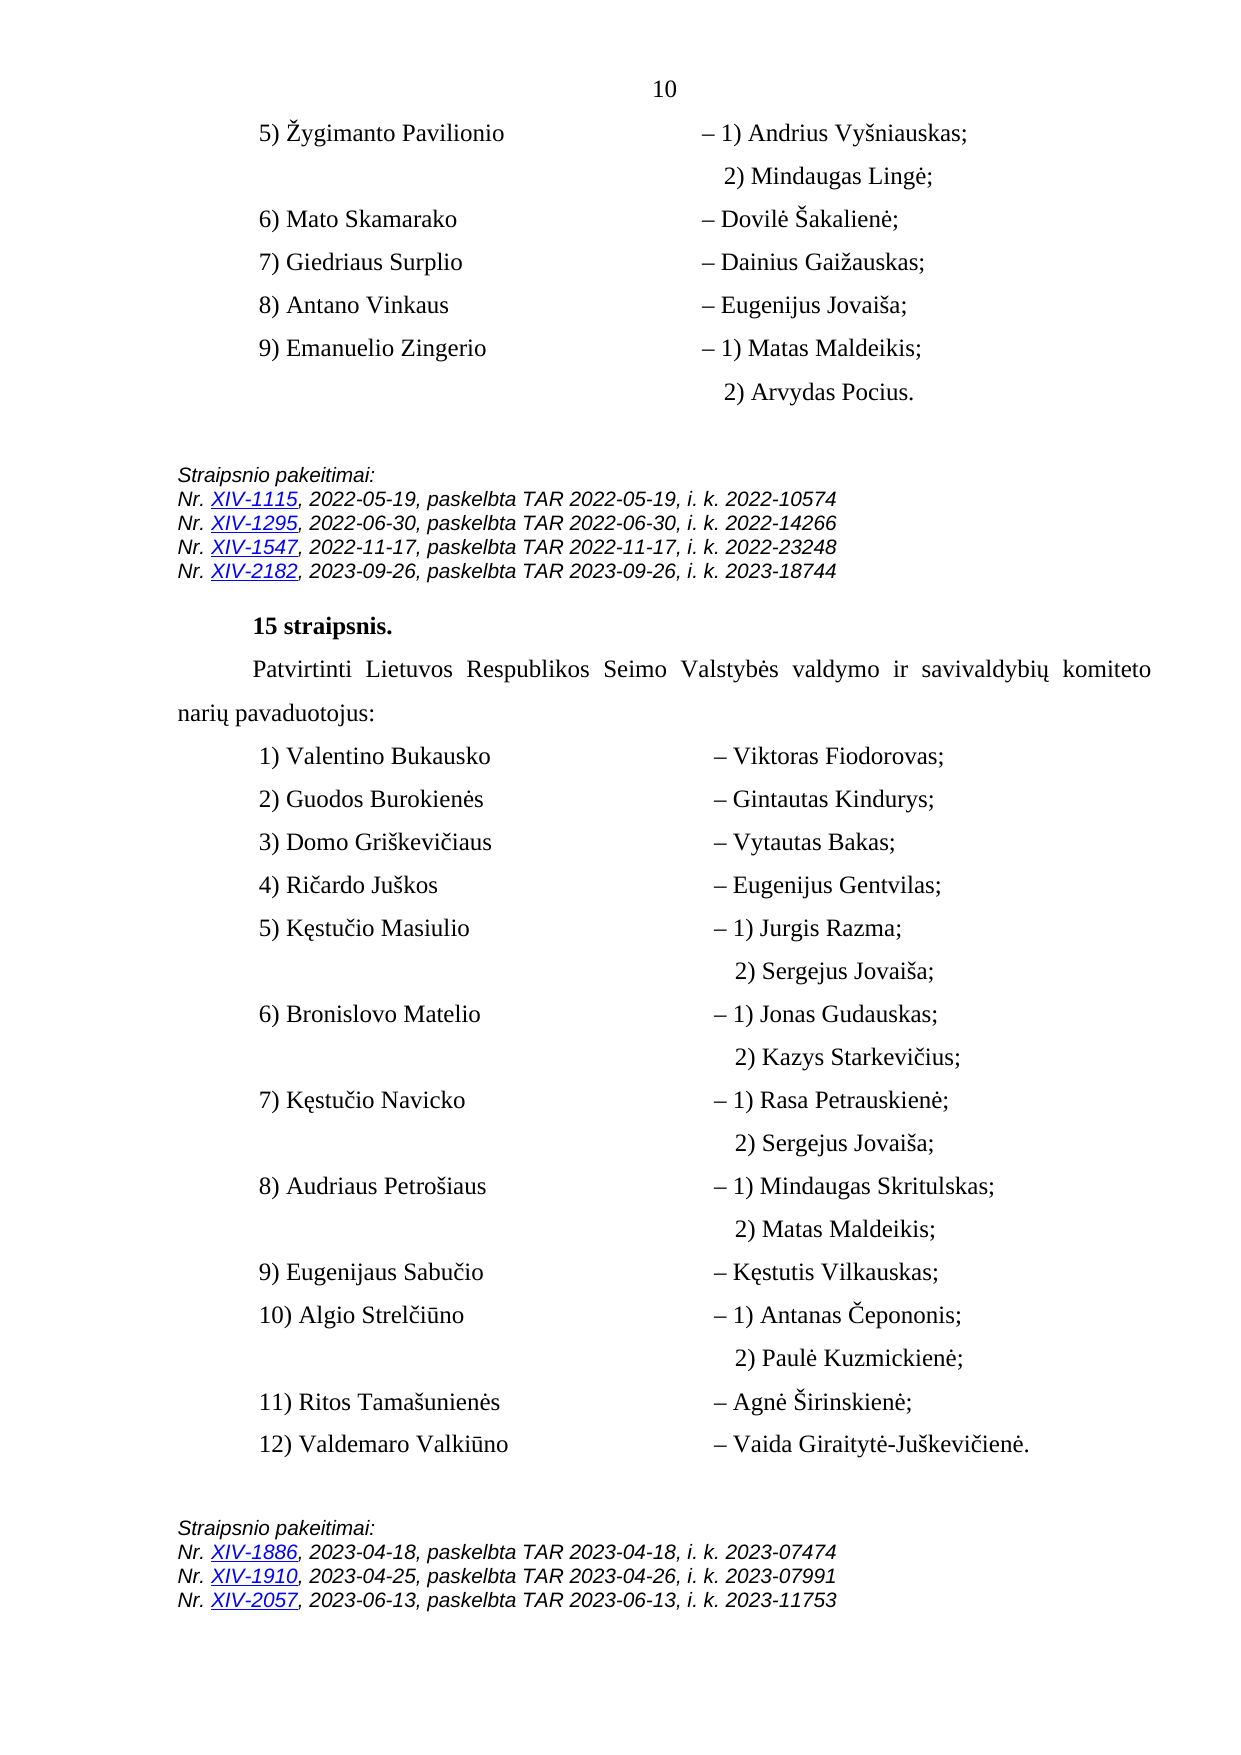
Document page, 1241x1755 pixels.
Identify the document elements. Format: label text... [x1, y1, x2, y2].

table_cell 7) Giedriaus Surplio [248, 248, 691, 290]
table_cell – Kęstutis Vilkauskas; [703, 1258, 1163, 1300]
text 15 straipsnis. [177, 611, 1152, 640]
table_cell – Vaida Giraitytė-Juškevičienė. [703, 1430, 1163, 1473]
table_cell – 1) Jurgis Razma; 2) Sergejus Jovaiša; [703, 913, 1163, 999]
table_cell – Agnė Širinskienė; [703, 1387, 1163, 1429]
text Nr. XIV-1295, 2022-06-30, paskelbta TAR 2022-06-30, i. k. 2022-14266 [177, 511, 1152, 535]
table_cell 12) Valdemaro Valkiūno [248, 1430, 703, 1473]
table_cell 7) Kęstučio Navicko [248, 1085, 703, 1171]
table_cell 11) Ritos Tamašunienės [248, 1387, 703, 1429]
table_cell 3) Domo Griškevičiaus [248, 827, 703, 870]
table_header 1) Valentino Bukausko [248, 741, 703, 784]
text Nr. XIV-1910, 2023-04-25, paskelbta TAR 2023-04-26, i. k. 2023-07991 [177, 1564, 1152, 1588]
table_cell 9) Eugenijaus Sabučio [248, 1258, 703, 1300]
table_header – Viktoras Fiodorovas; [703, 741, 1163, 784]
text Patvirtinti Lietuvos Respublikos Seimo Valstybės valdymo ir savivaldybių komiteto narių pavaduotojus: [177, 654, 1152, 726]
table_cell 2) Guodos Burokienės [248, 784, 703, 827]
table_cell – Gintautas Kindurys; [703, 784, 1163, 827]
text Nr. XIV-1547, 2022-11-17, paskelbta TAR 2022-11-17, i. k. 2022-23248 [177, 535, 1152, 559]
table_cell – 1) Antanas Čepononis; 2) Paulė Kuzmickienė; [703, 1300, 1163, 1387]
text Straipsnio pakeitimai: [177, 1516, 1152, 1540]
table_cell 5) Kęstučio Masiulio [248, 913, 703, 999]
table_cell 4) Ričardo Juškos [248, 870, 703, 913]
text Nr. XIV-1886, 2023-04-18, paskelbta TAR 2023-04-18, i. k. 2023-07474 [177, 1540, 1152, 1564]
table_cell – Dainius Gaižauskas; [691, 248, 1151, 290]
table_cell – 1) Mindaugas Skritulskas; 2) Matas Maldeikis; [703, 1171, 1163, 1257]
table_cell 6) Bronislovo Matelio [248, 999, 703, 1085]
text Straipsnio pakeitimai: [177, 463, 1152, 487]
table_cell – 1) Rasa Petrauskienė; 2) Sergejus Jovaiša; [703, 1085, 1163, 1171]
table_cell – Eugenijus Jovaiša; – 1) Matas Maldeikis; 2) Arvydas Pocius. [691, 290, 1151, 420]
text Nr. XIV-2057, 2023-06-13, paskelbta TAR 2023-06-13, i. k. 2023-11753 [177, 1588, 1152, 1612]
table_cell – 1) Andrius Vyšniauskas; 2) Mindaugas Lingė; – Dovilė Šakalienė; [691, 118, 1151, 247]
table_cell 8) Audriaus Petrošiaus [248, 1171, 703, 1257]
table_cell – Vytautas Bakas; [703, 827, 1163, 870]
text Nr. XIV-1115, 2022-05-19, paskelbta TAR 2022-05-19, i. k. 2022-10574 [177, 487, 1152, 511]
text Nr. XIV-2182, 2023-09-26, paskelbta TAR 2023-09-26, i. k. 2023-18744 [177, 559, 1152, 583]
table_cell 5) Žygimanto Pavilionio 6) Mato Skamarako [248, 118, 691, 247]
table_cell 10) Algio Strelčiūno [248, 1300, 703, 1387]
table_cell – Eugenijus Gentvilas; [703, 870, 1163, 913]
table_cell – 1) Jonas Gudauskas; 2) Kazys Starkevičius; [703, 999, 1163, 1085]
table_cell 8) Antano Vinkaus 9) Emanuelio Zingerio [248, 290, 691, 420]
